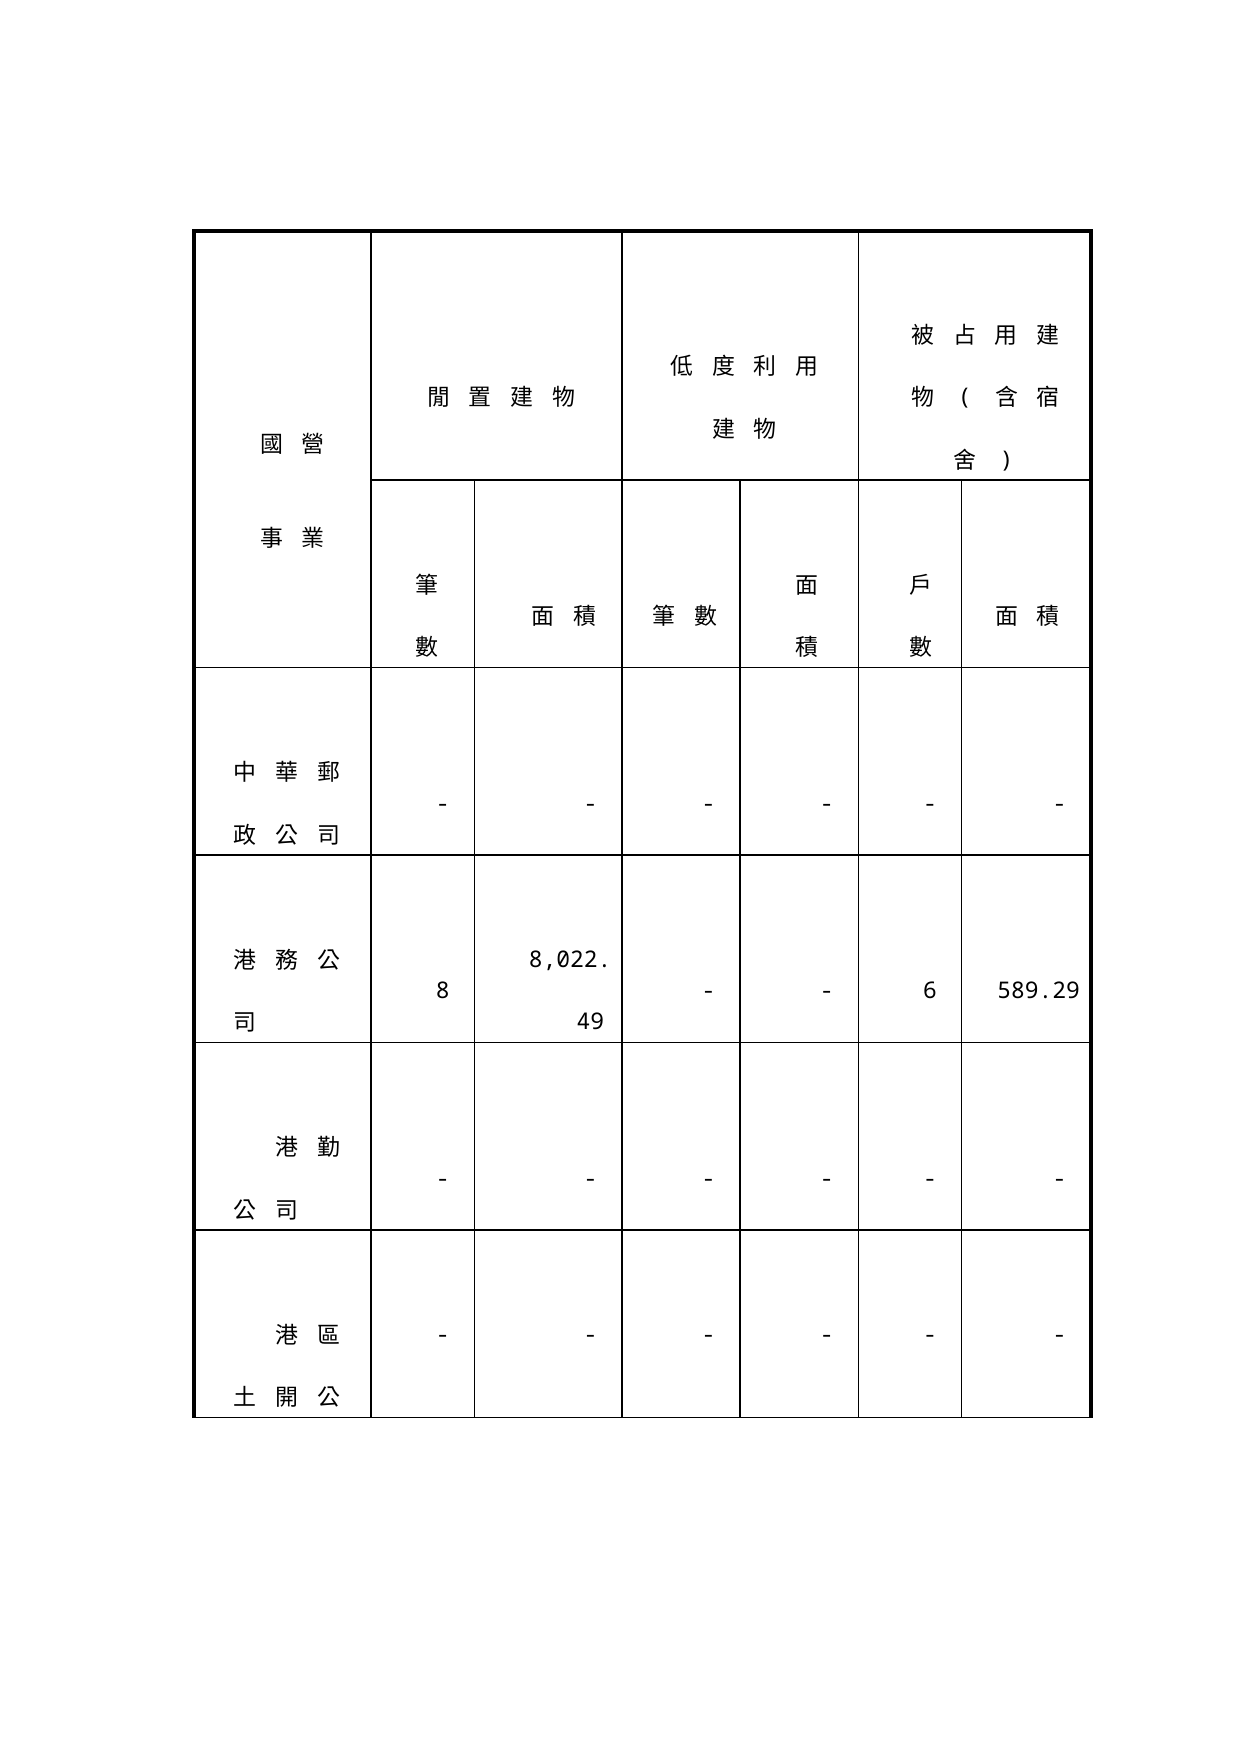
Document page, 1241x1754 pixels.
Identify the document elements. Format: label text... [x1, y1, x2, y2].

table_cell 589.29 [962, 856, 1089, 1042]
table_cell 面積 [475, 481, 621, 667]
table_cell - [741, 1231, 858, 1417]
table_cell 8 [372, 856, 474, 1042]
table_cell 中華郵政公司 [196, 668, 370, 854]
table_cell 戶數 [859, 481, 961, 667]
table_cell - [372, 668, 474, 854]
table_header 閒置建物 [372, 233, 621, 479]
table_header 國營 事業 [196, 233, 370, 667]
table_cell - [962, 1231, 1089, 1417]
table_cell - [475, 1231, 621, 1417]
table_cell - [741, 668, 858, 854]
table_cell - [962, 668, 1089, 854]
table_cell - [475, 1043, 621, 1229]
table_cell 6 [859, 856, 961, 1042]
table_cell 面積 [741, 481, 858, 667]
table_header 被占用建物(含宿舍) [859, 233, 1089, 479]
table_cell 筆數 [623, 481, 739, 667]
table_cell 港勤公司 [196, 1043, 370, 1229]
table_cell - [623, 856, 739, 1042]
table_cell - [741, 1043, 858, 1229]
table_cell 面積 [962, 481, 1089, 667]
table_cell 港務公司 [196, 856, 370, 1042]
table_cell - [741, 856, 858, 1042]
table_cell 筆數 [372, 481, 474, 667]
table_cell - [372, 1043, 474, 1229]
table_cell - [623, 1231, 739, 1417]
table_cell - [859, 1043, 961, 1229]
table_cell 8,022.49 [475, 856, 621, 1042]
table_header 低度利用建物 [623, 233, 858, 479]
table_cell - [859, 668, 961, 854]
table_cell - [475, 668, 621, 854]
table_cell - [623, 668, 739, 854]
table_cell - [623, 1043, 739, 1229]
table_cell - [859, 1231, 961, 1417]
table_cell - [962, 1043, 1089, 1229]
table_cell 港區土開公 [196, 1231, 370, 1417]
table_cell - [372, 1231, 474, 1417]
